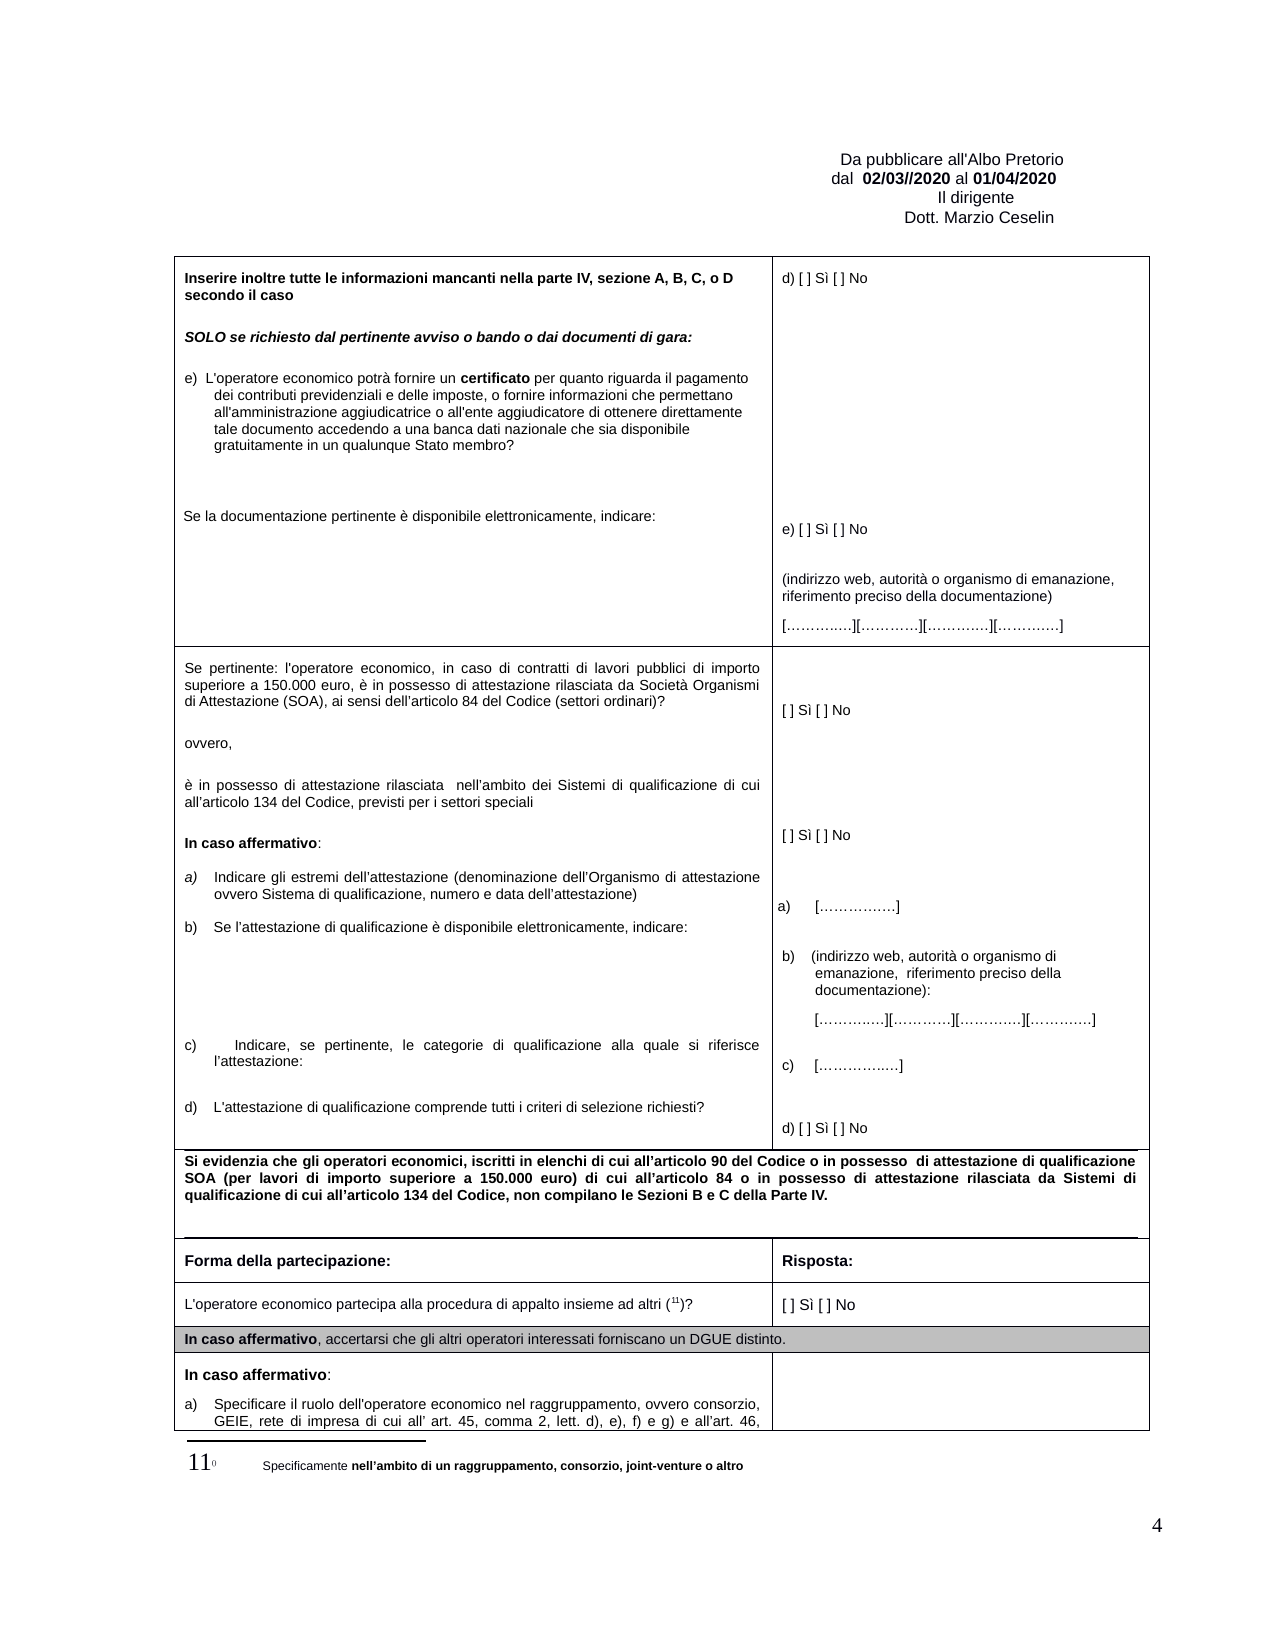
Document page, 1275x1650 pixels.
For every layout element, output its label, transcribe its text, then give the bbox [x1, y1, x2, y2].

table_cell In caso affermativo: Specificare il ruolo dell'operatore economico nel raggruppamento, ovvero consorzio, GEIE, rete di impresa di cui all’ art. 45, comma 2, lett. d), e), f) e g) e all’art. 46, [175, 1353, 772, 1429]
table_cell [773, 1353, 1149, 1429]
table_cell [ ] Sì [ ] No [773, 1283, 1149, 1326]
table_cell Se pertinente: l'operatore economico, in caso di contratti di lavori pubblici di importo superiore a 150.000 euro, è in possesso di attestazione rilasciata da Società Organismi di Attestazione (SOA), ai sensi dell’articolo 84 del Codice (settori ordinari)? ovvero, è in possesso di attestazione rilasciata nell’ambito dei Sistemi di qualificazione di cui all’articolo 134 del Codice, previsti per i settori speciali In caso affermativo: Indicare gli estremi dell’attestazione (denominazione dell’Organismo di attestazione ovvero Sistema di qualificazione, numero e data dell’attestazione) b) Se l’attestazione di qualificazione è disponibile elettronicamente, indicare: c) Indicare, se pertinente, le categorie di qualificazione alla quale si riferisce l’attestazione: d) L'attestazione di qualificazione comprende tutti i criteri di selezione richiesti? [175, 647, 772, 1149]
table_cell Forma della partecipazione: [175, 1239, 772, 1282]
table_cell Risposta: [773, 1239, 1149, 1282]
table_cell Inserire inoltre tutte le informazioni mancanti nella parte IV, sezione A, B, C, o D secondo il caso SOLO se richiesto dal pertinente avviso o bando o dai documenti di gara: e) L'operatore economico potrà fornire un certificato per quanto riguarda il pagamento dei contributi previdenziali e delle imposte, o fornire informazioni che permettano all'amministrazione aggiudicatrice o all'ente aggiudicatore di ottenere direttamente tale documento accedendo a una banca dati nazionale che sia disponibile gratuitamente in un qualunque Stato membro? Se la documentazione pertinente è disponibile elettronicamente, indicare: [175, 257, 772, 646]
table_cell [ ] Sì [ ] No [ ] Sì [ ] No [………….…] b) (indirizzo web, autorità o organismo di emanazione, riferimento preciso della documentazione): [………..…][…………][……….…][……….…] c) […………..…] d) [ ] Sì [ ] No [773, 647, 1149, 1149]
table_cell In caso affermativo, accertarsi che gli altri operatori interessati forniscano un DGUE distinto. [175, 1327, 1149, 1352]
table_cell L'operatore economico partecipa alla procedura di appalto insieme ad altri ()? [175, 1283, 772, 1326]
table_cell Si evidenzia che gli operatori economici, iscritti in elenchi di cui all’articolo 90 del Codice o in possesso di attestazione di qualificazione SOA (per lavori di importo superiore a 150.000 euro) di cui all’articolo 84 o in possesso di attestazione rilasciata da Sistemi di qualificazione di cui all’articolo 134 del Codice, non compilano le Sezioni B e C della Parte IV. [175, 1150, 1149, 1238]
table_cell d) [ ] Sì [ ] No e) [ ] Sì [ ] No (indirizzo web, autorità o organismo di emanazione, riferimento preciso della documentazione) [………..…][…………][……….…][……….…] [773, 257, 1149, 646]
